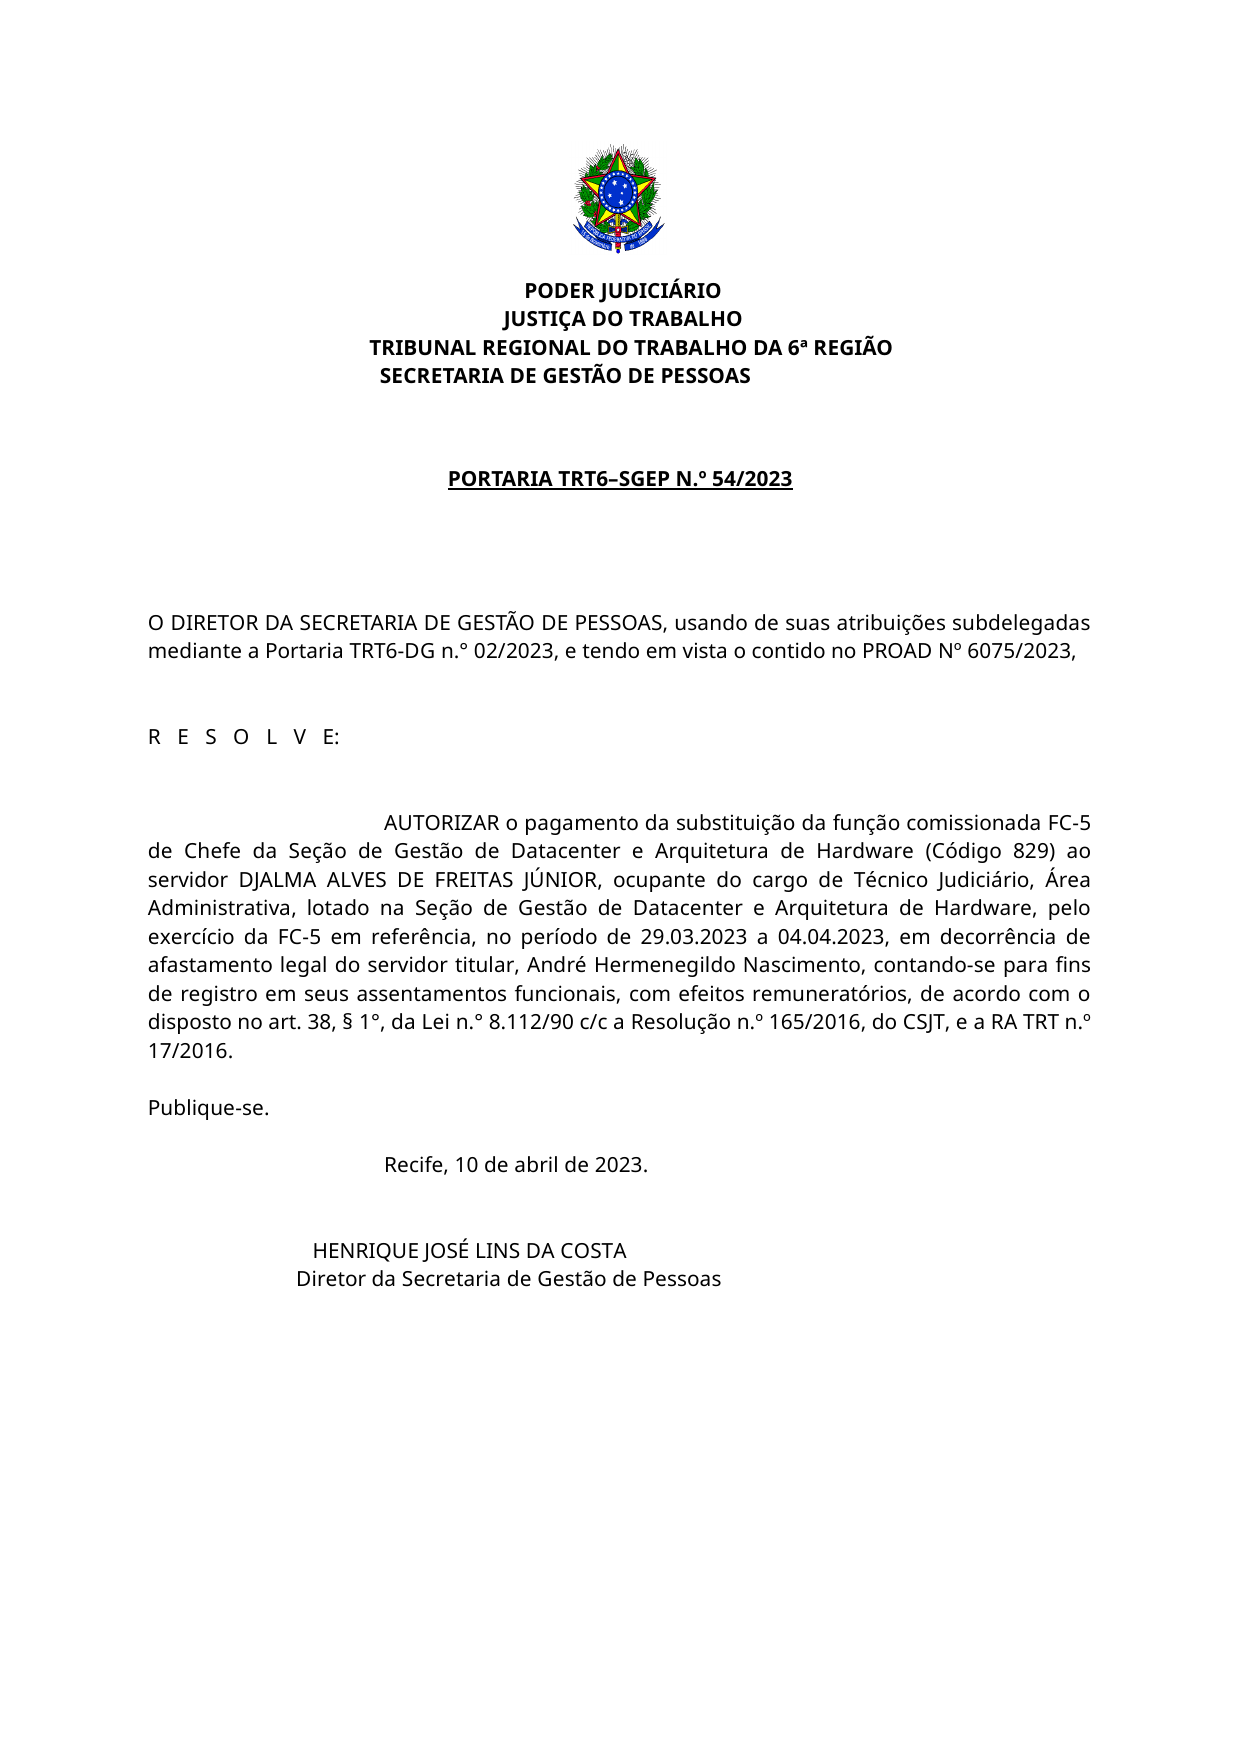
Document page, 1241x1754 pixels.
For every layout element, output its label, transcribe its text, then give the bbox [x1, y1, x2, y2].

text AUTORIZAR o pagamento da substituição da função comissionada FC-5 de Chefe da Seção de Gestão de Datacenter e Arquitetura de Hardware (Código 829) ao servidor DJALMA ALVES DE FREITAS JÚNIOR, ocupante do cargo de Técnico Judiciário, Área Administrativa, lotado na Seção de Gestão de Datacenter e Arquitetura de Hardware, pelo exercício da FC-5 em referência, no período de 29.03.2023 a 04.04.2023, em decorrência de afastamento legal do servidor titular, André Hermenegildo Nascimento, contando-se para fins de registro em seus assentamentos funcionais, com efeitos remuneratórios, de acordo com o disposto no art. 38, § 1°, da Lei n.° 8.112/90 c/c a Resolução n.º 165/2016, do CSJT, e a RA TRT n.º 17/2016. [148, 807, 1092, 1064]
text HENRIQUE JOSÉ LINS DA COSTA [148, 1236, 1092, 1264]
text PODER JUDICIÁRIO [148, 276, 1092, 304]
text TRIBUNAL REGIONAL DO TRABALHO DA 6ª REGIÃO [148, 333, 1092, 361]
text Diretor da Secretaria de Gestão de Pessoas [148, 1264, 1092, 1293]
text JUSTIÇA DO TRABALHO [148, 304, 1092, 333]
text SECRETARIA DE GESTÃO DE PESSOAS [148, 361, 1087, 390]
text R E S O L V E: [148, 722, 1092, 750]
picture [568, 141, 667, 255]
text O DIRETOR DA SECRETARIA DE GESTÃO DE PESSOAS, usando de suas atribuições subdelegadas mediante a Portaria TRT6-DG n.° 02/2023, e tendo em vista o contido no PROAD Nº 6075/2023, [148, 608, 1092, 665]
text Recife, 10 de abril de 2023. [148, 1150, 1092, 1178]
text PORTARIA TRT6–SGEP N.º 54/2023 [148, 464, 1092, 493]
text Publique-se. [148, 1093, 1092, 1121]
